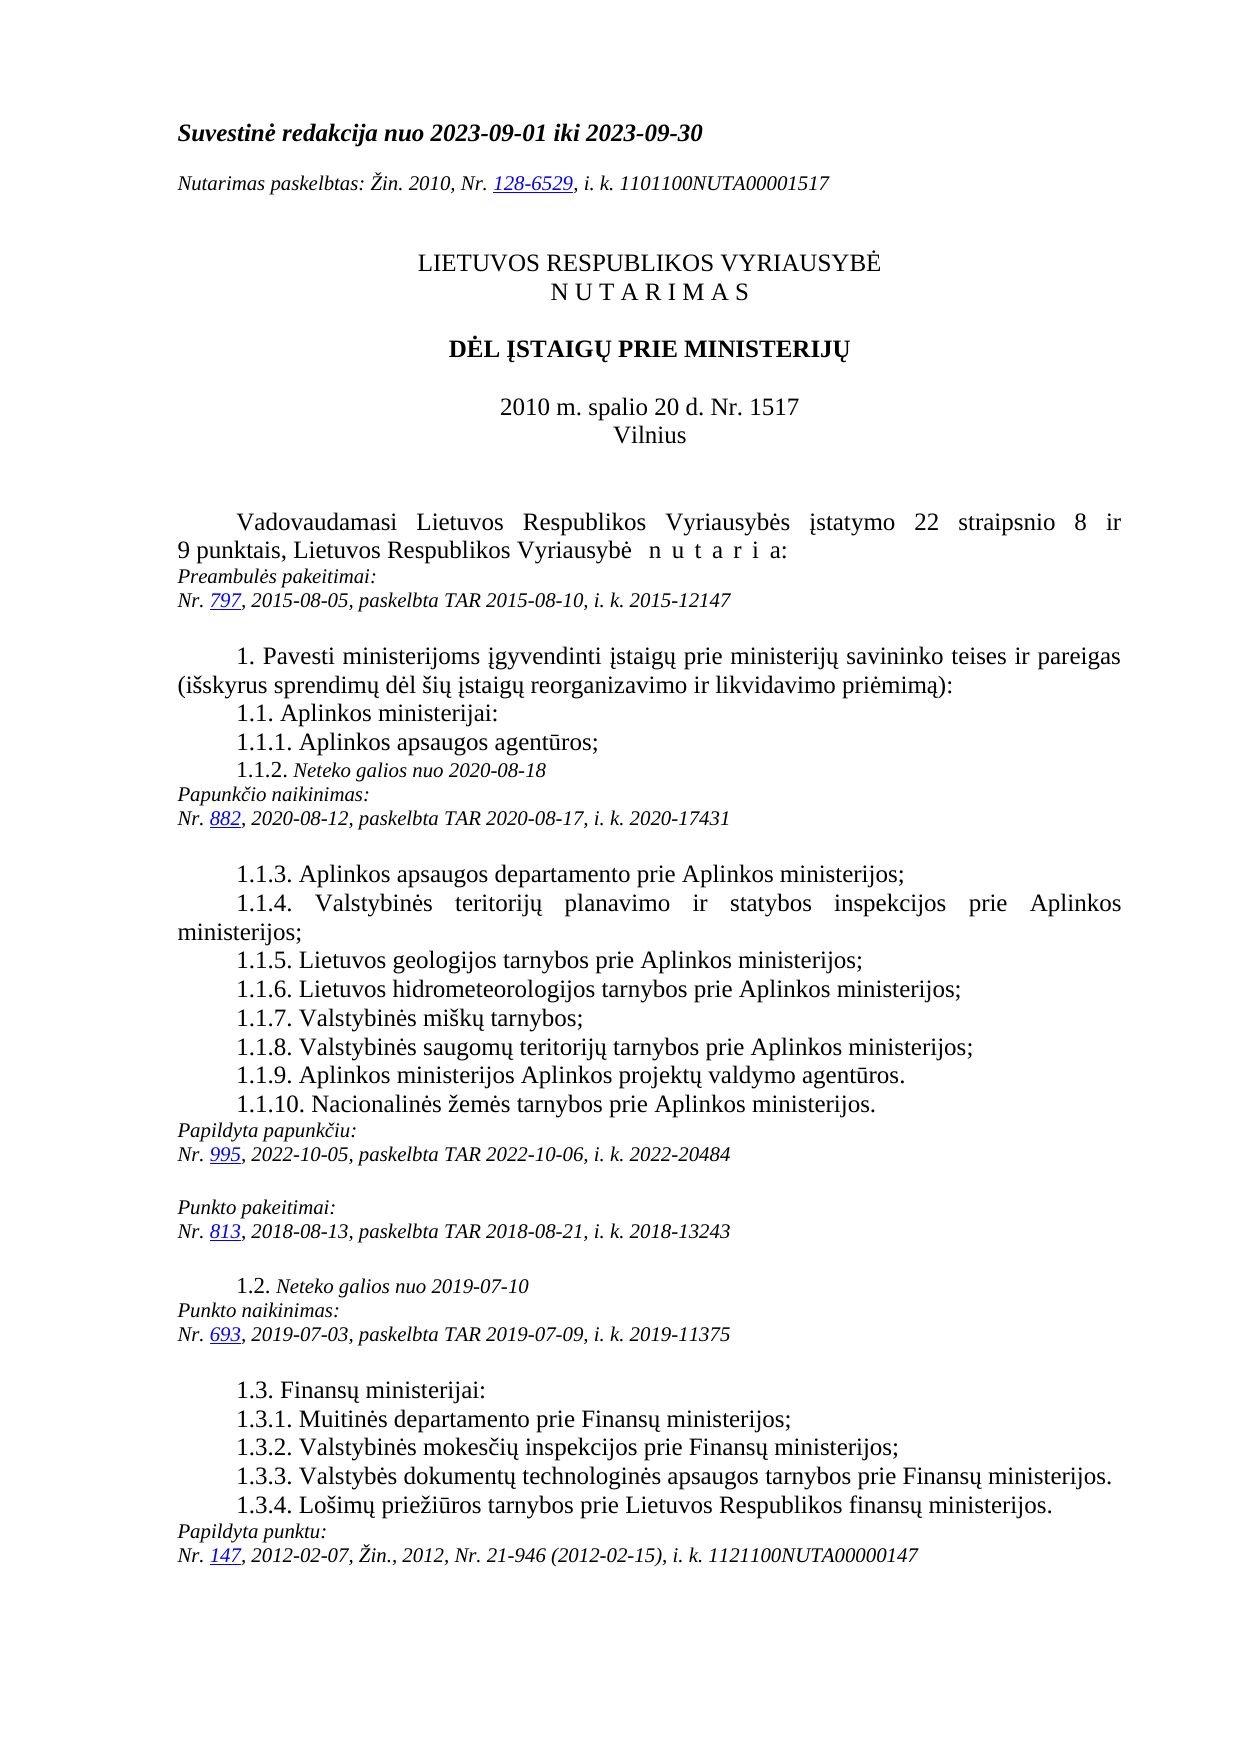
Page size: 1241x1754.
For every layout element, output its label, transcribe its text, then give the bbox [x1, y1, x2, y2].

text Suvestinė redakcija nuo 2023-09-01 iki 2023-09-30 [177, 118, 1122, 147]
text 1.3.4. Lošimų priežiūros tarnybos prie Lietuvos Respublikos finansų ministerijos. [177, 1490, 1122, 1519]
text 1.3.3. Valstybės dokumentų technologinės apsaugos tarnybos prie Finansų ministerijos. [177, 1461, 1122, 1490]
text 2010 m. spalio 20 d. Nr. 1517 [177, 392, 1122, 420]
text Nr. 882, 2020-08-12, paskelbta TAR 2020-08-17, i. k. 2020-17431 [177, 806, 1122, 830]
text Nr. 797, 2015-08-05, paskelbta TAR 2015-08-10, i. k. 2015-12147 [177, 588, 1122, 612]
text Vadovaudamasi Lietuvos Respublikos Vyriausybės įstatymo 22 straipsnio 8 ir 9 punktais, Lietuvos Respublikos Vyriausybė nutaria: [177, 507, 1122, 564]
text Nr. 995, 2022-10-05, paskelbta TAR 2022-10-06, i. k. 2022-20484 [177, 1142, 1122, 1166]
text 1.1.10. Nacionalinės žemės tarnybos prie Aplinkos ministerijos. [177, 1089, 1122, 1118]
text 1.3.2. Valstybinės mokesčių inspekcijos prie Finansų ministerijos; [177, 1432, 1122, 1461]
text 1.1.3. Aplinkos apsaugos departamento prie Aplinkos ministerijos; [177, 859, 1122, 888]
text Punkto pakeitimai: [177, 1195, 1122, 1219]
text 1.2. Neteko galios nuo 2019-07-10 [177, 1272, 1122, 1298]
text 1.1. Aplinkos ministerijai: [177, 698, 1122, 727]
text 1. Pavesti ministerijoms įgyvendinti įstaigų prie ministerijų savininko teises ir pareigas (išskyrus sprendimų dėl šių įstaigų reorganizavimo ir likvidavimo priėmimą): [177, 641, 1122, 698]
text Papildyta punktu: [177, 1519, 1122, 1543]
text 1.1.2. Neteko galios nuo 2020-08-18 [177, 756, 1122, 782]
text 1.1.1. Aplinkos apsaugos agentūros; [177, 727, 1122, 756]
text NUTARIMAS [177, 277, 1122, 305]
text 1.1.9. Aplinkos ministerijos Aplinkos projektų valdymo agentūros. [177, 1060, 1122, 1089]
text Nutarimas paskelbtas: Žin. 2010, Nr. 128-6529, i. k. 1101100NUTA00001517 [177, 171, 1122, 195]
text 1.1.7. Valstybinės miškų tarnybos; [177, 1003, 1122, 1032]
text 1.1.4. Valstybinės teritorijų planavimo ir statybos inspekcijos prie Aplinkos ministerijos; [177, 888, 1122, 945]
text Punkto naikinimas: [177, 1298, 1122, 1322]
text 1.1.8. Valstybinės saugomų teritorijų tarnybos prie Aplinkos ministerijos; [177, 1032, 1122, 1060]
text Papunkčio naikinimas: [177, 782, 1122, 806]
text Nr. 693, 2019-07-03, paskelbta TAR 2019-07-09, i. k. 2019-11375 [177, 1322, 1122, 1346]
text Nr. 147, 2012-02-07, Žin., 2012, Nr. 21-946 (2012-02-15), i. k. 1121100NUTA00000147 [177, 1543, 1122, 1567]
text Vilnius [177, 420, 1122, 449]
text 1.1.5. Lietuvos geologijos tarnybos prie Aplinkos ministerijos; [177, 945, 1122, 974]
text Papildyta papunkčiu: [177, 1118, 1122, 1142]
text Lietuvos Respublikos Vyriausybė [177, 248, 1122, 277]
text 1.3.1. Muitinės departamento prie Finansų ministerijos; [177, 1404, 1122, 1432]
text Preambulės pakeitimai: [177, 564, 1122, 588]
text 1.1.6. Lietuvos hidrometeorologijos tarnybos prie Aplinkos ministerijos; [177, 974, 1122, 1003]
text 1.3. Finansų ministerijai: [177, 1375, 1122, 1404]
text Nr. 813, 2018-08-13, paskelbta TAR 2018-08-21, i. k. 2018-13243 [177, 1219, 1122, 1243]
text DĖL ĮSTAIGŲ PRIE MINISTERIJŲ [177, 334, 1122, 363]
